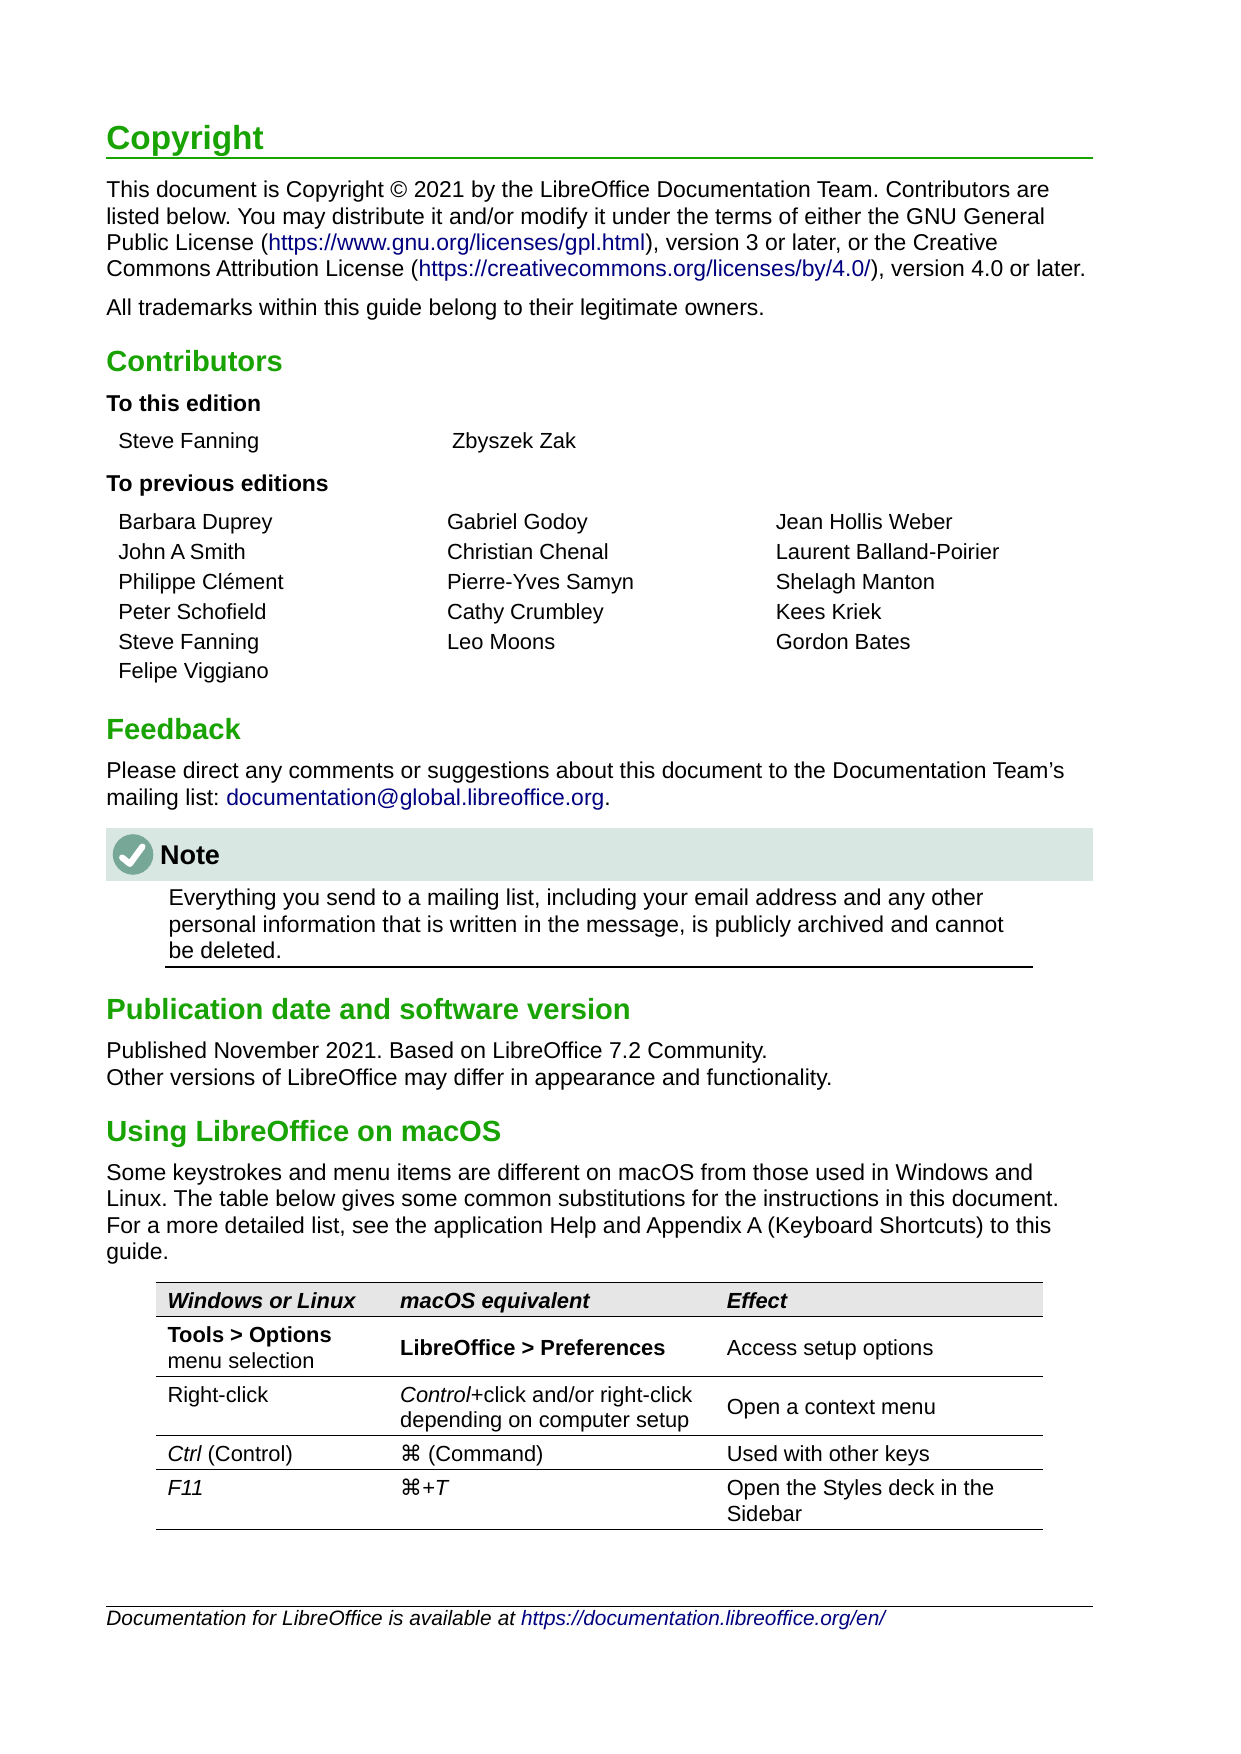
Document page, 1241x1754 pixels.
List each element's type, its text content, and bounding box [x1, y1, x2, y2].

table_cell Used with other keys [715, 1436, 1043, 1469]
table_cell John A Smith [106, 539, 435, 569]
table_cell Felipe Viggiano [106, 659, 435, 688]
table_cell Right-click [156, 1377, 388, 1435]
table_cell Shelagh Manton [764, 569, 1093, 599]
table_cell Gordon Bates [764, 629, 1093, 658]
table_cell Laurent Balland-Poirier [764, 539, 1093, 569]
text To this edition [106, 389, 1093, 416]
text Published November 2021. Based on LibreOffice 7.2 Community. Other versions of LibreOffice may differ in appearance and functionality. [106, 1037, 1093, 1090]
table_header Gabriel Godoy [435, 509, 764, 539]
table_header Steve Fanning [106, 429, 440, 458]
text Some keystrokes and menu items are different on macOS from those used in Windows and Linux. The table below gives some common substitutions for the instructions in this document. For a more detailed list, see the application Help and Appendix A (Keyboard Shortcuts) to this guide. [106, 1159, 1093, 1264]
text To previous editions [106, 470, 1093, 496]
table_cell Access setup options [715, 1317, 1043, 1376]
table_header [766, 429, 1093, 458]
table_cell Cathy Crumbley [435, 599, 764, 628]
table_header Windows or Linux [156, 1283, 388, 1316]
table_header Zbyszek Zak [440, 429, 766, 458]
table_cell Control+click and/or right-click depending on computer setup [388, 1377, 715, 1435]
text This document is Copyright © 2021 by the LibreOffice Documentation Team. Contributors are listed below. You may distribute it and/or modify it under the terms of either the GNU General Public License (https://www.gnu.org/licenses/gpl.html), version 3 or later, or the Creative Commons Attribution License (https://creativecommons.org/licenses/by/4.0/), version 4.0 or later. [106, 176, 1093, 282]
table_header Jean Hollis Weber [764, 509, 1093, 539]
subtitle Publication date and software version [106, 992, 1093, 1026]
table_header Effect [715, 1283, 1043, 1316]
table_cell Leo Moons [435, 629, 764, 658]
table_cell F11 [156, 1470, 388, 1528]
table_cell Christian Chenal [435, 539, 764, 569]
table_cell Pierre-Yves Samyn [435, 569, 764, 599]
table_cell Open a context menu [715, 1377, 1043, 1435]
table_cell Tools > Options menu selection [156, 1317, 388, 1376]
table_cell Ctrl (Control) [156, 1436, 388, 1469]
subtitle Note [106, 828, 1093, 881]
text Please direct any comments or suggestions about this document to the Documentation Team’s mailing list: documentation@global.libreoffice.org. [106, 757, 1093, 810]
table_header macOS equivalent [388, 1283, 715, 1316]
table_cell Open the Styles deck in the Sidebar [715, 1470, 1043, 1528]
subtitle Contributors [106, 344, 1093, 378]
text All trademarks within this guide belong to their legitimate owners. [106, 294, 1093, 321]
subtitle Feedback [106, 712, 1093, 746]
table_cell ⌘ (Command) [388, 1436, 715, 1469]
table_cell Steve Fanning [106, 629, 435, 658]
subtitle Copyright [106, 118, 1093, 157]
subtitle Using LibreOffice on macOS [106, 1114, 1093, 1147]
table_cell Philippe Clément [106, 569, 435, 599]
table_cell Peter Schofield [106, 599, 435, 628]
table_cell LibreOffice > Preferences [388, 1317, 715, 1376]
table_cell Kees Kriek [764, 599, 1093, 628]
table_cell ⌘+T [388, 1470, 715, 1528]
table_header Barbara Duprey [106, 509, 435, 539]
text Everything you send to a mailing list, including your email address and any other personal information that is written in the message, is publicly archived and cannot be deleted. [165, 881, 1033, 966]
table_cell [764, 659, 1093, 688]
table_cell [435, 659, 764, 688]
